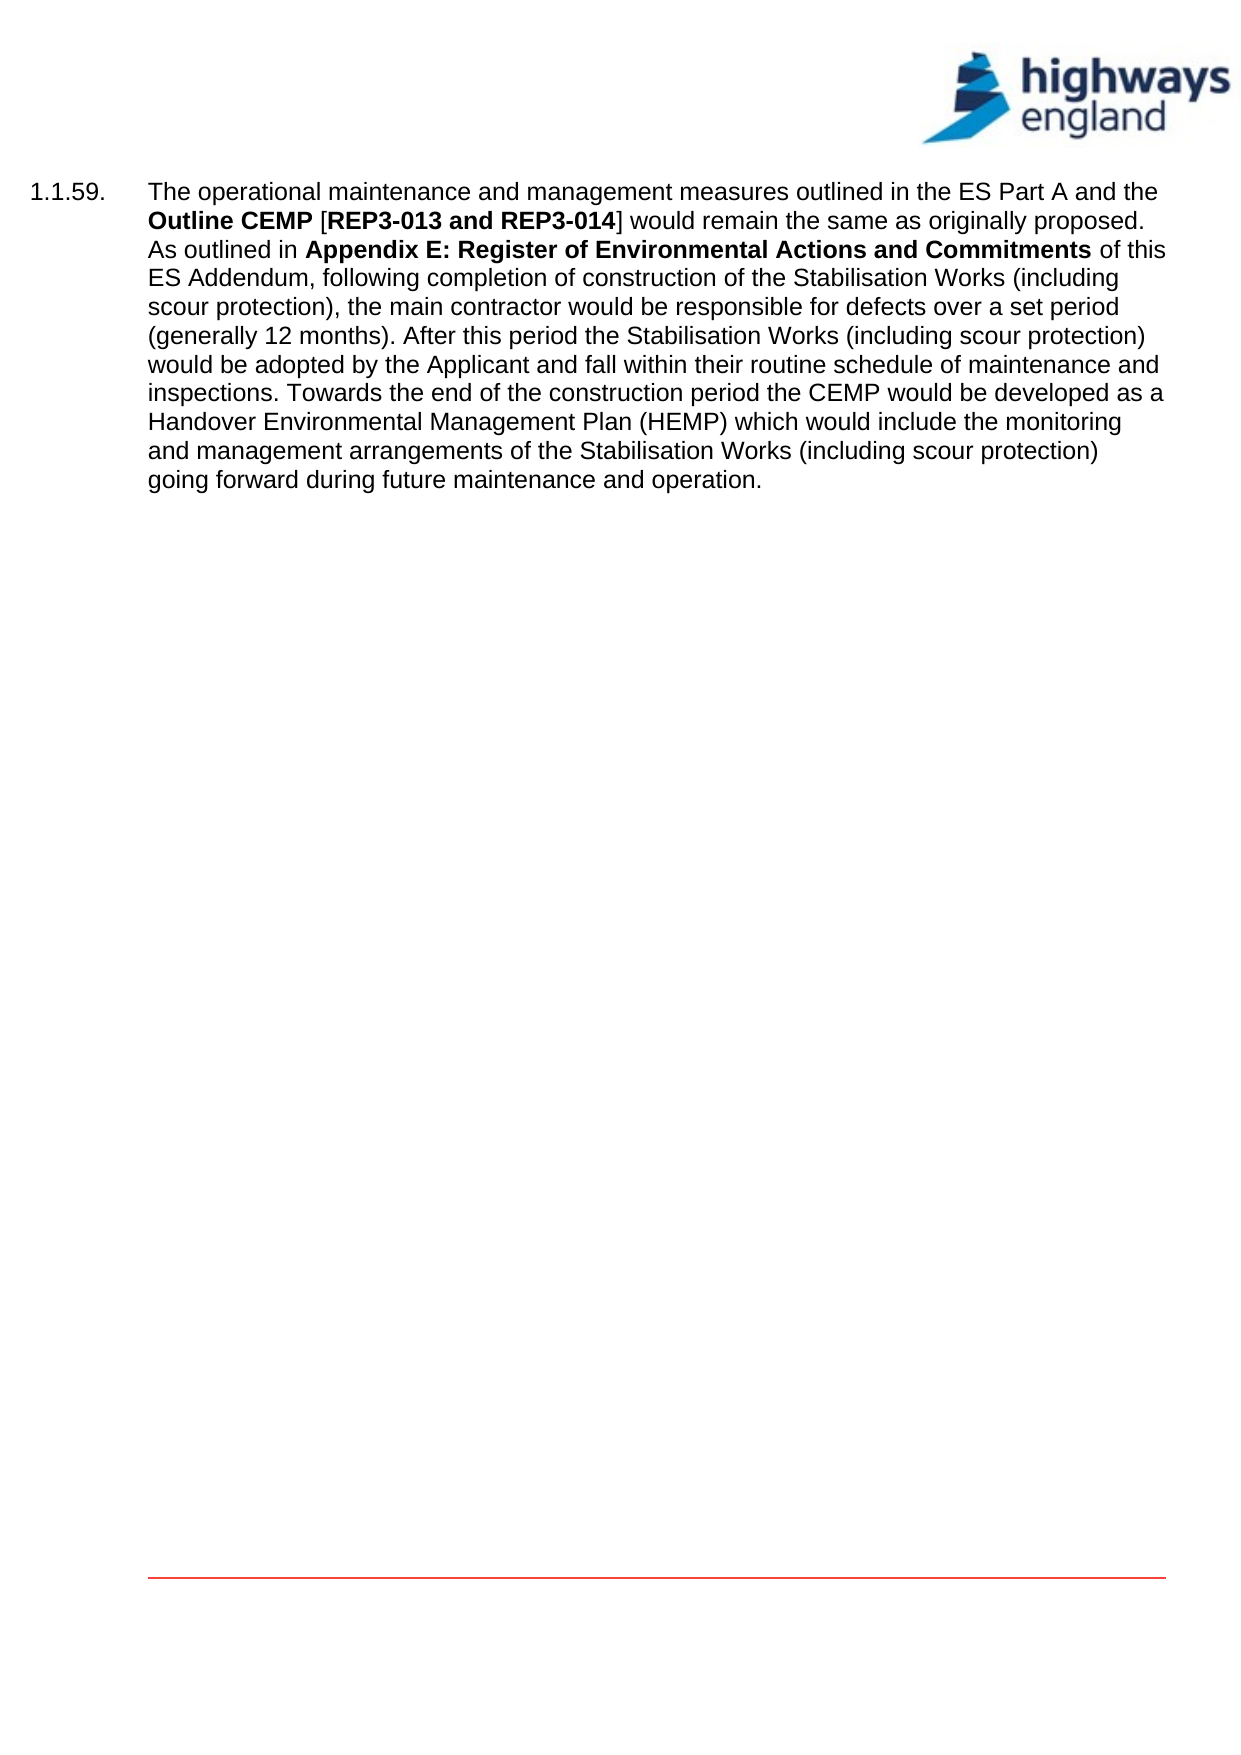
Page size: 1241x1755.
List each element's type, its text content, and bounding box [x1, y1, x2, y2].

list The operational maintenance and management measures outlined in the ES Part A and the Outline CEMP [REP3-013 and REP3-014] would remain the same as originally proposed. As outlined in Appendix E: Register of Environmental Actions and Commitments of this ES Addendum, following completion of construction of the Stabilisation Works (including scour protection), the main contractor would be responsible for defects over a set period (generally 12 months). After this period the Stabilisation Works (including scour protection) would be adopted by the Applicant and fall within their routine schedule of maintenance and inspections. Towards the end of the construction period the CEMP would be developed as a Handover Environmental Management Plan (HEMP) which would include the monitoring and management arrangements of the Stabilisation Works (including scour protection) going forward during future maintenance and operation. [29, 177, 1166, 493]
